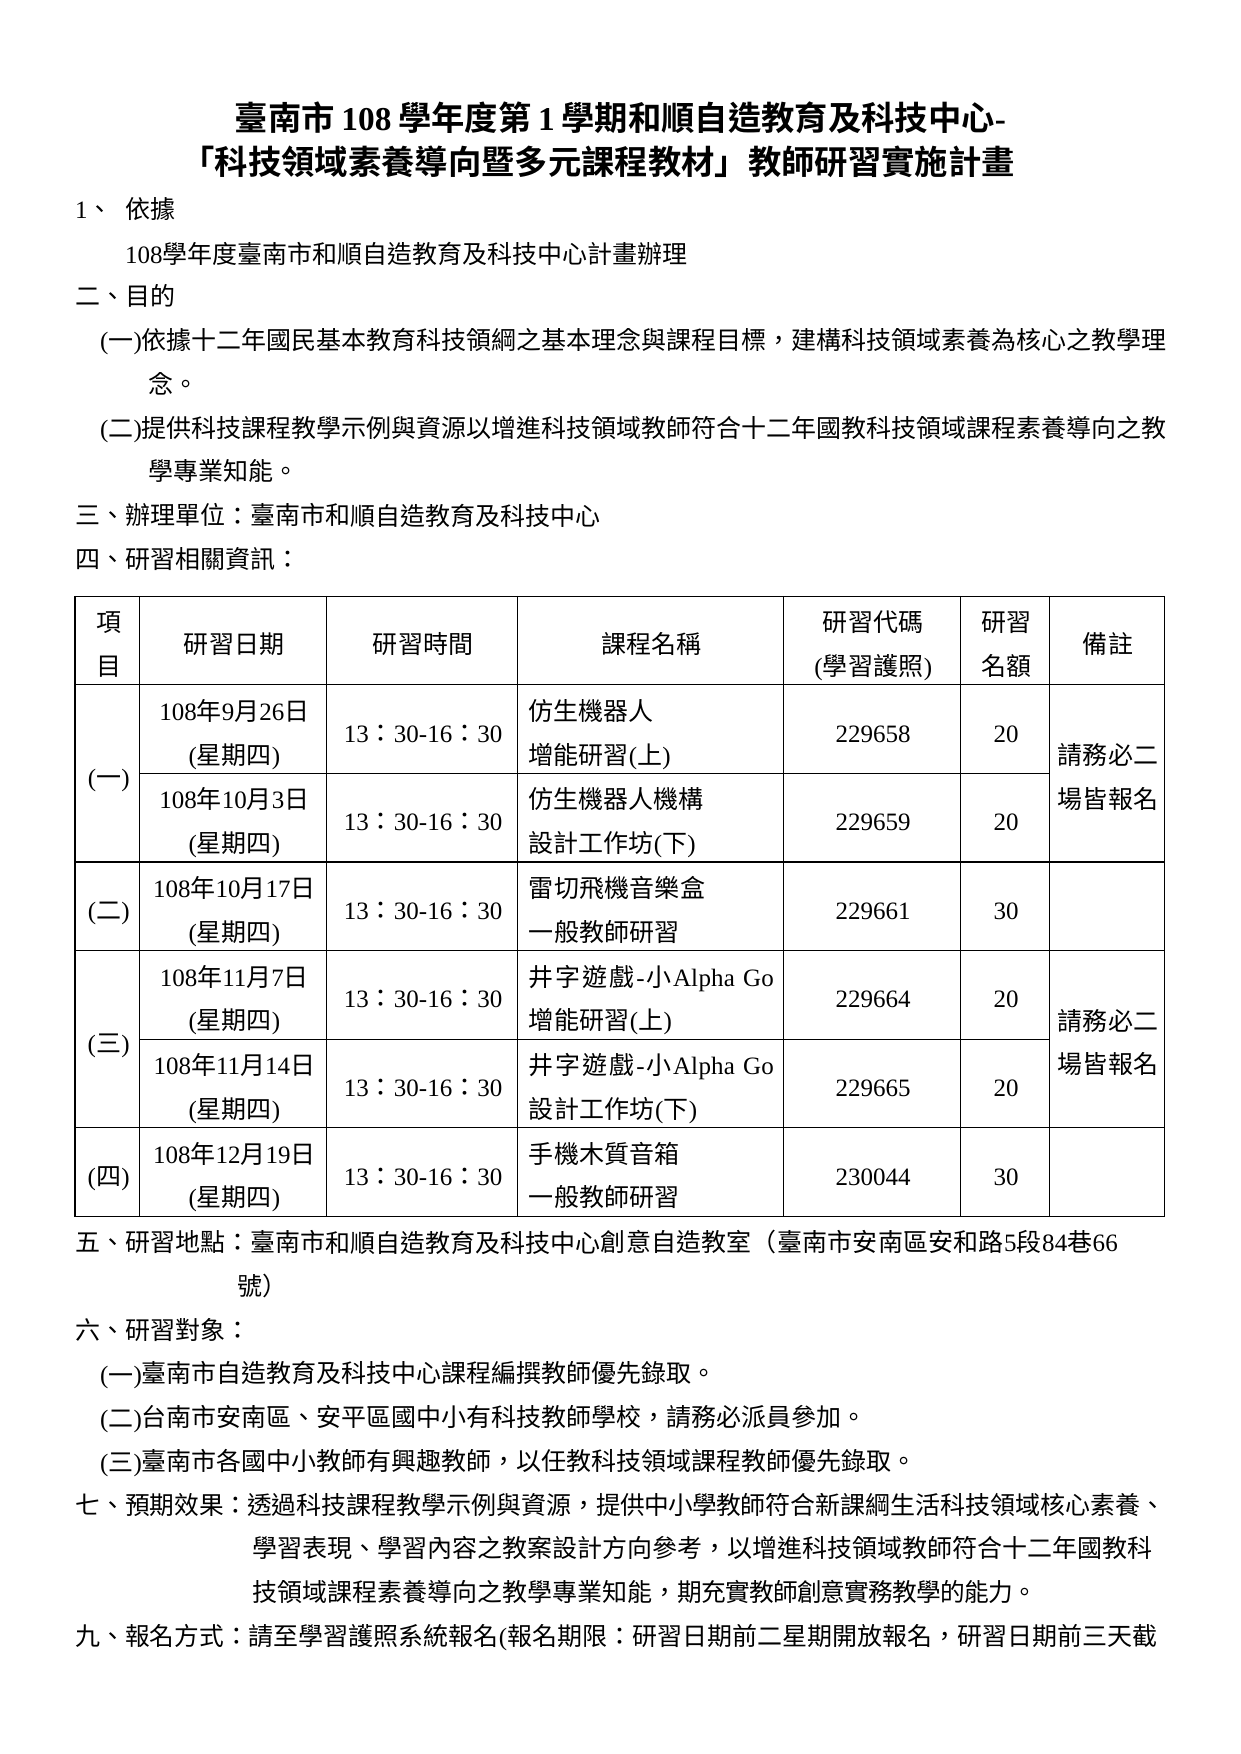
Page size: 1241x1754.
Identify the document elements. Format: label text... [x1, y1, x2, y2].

table_header 研習名額 [961, 597, 1049, 684]
table_cell 229661 [784, 863, 960, 950]
table_cell 30 [961, 863, 1049, 950]
table_cell 108年11月7日 (星期四) [140, 951, 326, 1038]
text (二)台南市安南區、安平區國中小有科技教師學校，請務必派員參加。 [75, 1392, 1161, 1435]
list 依據 [75, 183, 1167, 227]
table_cell 13：30-16：30 [327, 685, 517, 773]
text 七、預期效果：透過科技課程教學示例與資源，提供中小學教師符合新課綱生活科技領域核心素養、學習表現、學習內容之教案設計方向參考，以增進科技領域教師符合十二年國教科技領域課程素養導向之教學專業知能，期充實教師創意實務教學的能力。 [75, 1479, 1153, 1610]
table_cell 230044 [784, 1128, 960, 1216]
text (一)依據十二年國民基本教育科技領綱之基本理念與課程目標，建構科技領域素養為核心之教學理念。 [100, 314, 1167, 402]
text 九、報名方式：請至學習護照系統報名(報名期限：研習日期前二星期開放報名，研習日期前三天截 [75, 1610, 1168, 1654]
table_cell 108年9月26日(星期四) [140, 685, 326, 773]
table_cell 108年11月14日 (星期四) [140, 1040, 326, 1127]
table_cell 108年10月17日(星期四) [140, 863, 326, 950]
table_header 課程名稱 [518, 597, 783, 684]
table_header 研習時間 [327, 597, 517, 684]
table_cell 井字遊戲-小Alpha Go設計工作坊(下) [518, 1040, 783, 1127]
text (三)臺南市各國中小教師有興趣教師，以任教科技領域課程教師優先錄取。 [75, 1435, 1161, 1479]
text 三、辦理單位：臺南市和順自造教育及科技中心 [75, 489, 1167, 533]
text (二)提供科技課程教學示例與資源以增進科技領域教師符合十二年國教科技領域課程素養導向之教學專業知能。 [100, 402, 1167, 489]
table_header 研習代碼 (學習護照) [784, 597, 960, 684]
table_cell 229658 [784, 685, 960, 773]
text 五、研習地點：臺南市和順自造教育及科技中心創意自造教室（臺南市安南區安和路5段84巷66號） [75, 1217, 1161, 1304]
table_cell 請務必二場皆報名 [1050, 685, 1164, 861]
table_cell 229665 [784, 1040, 960, 1127]
table_cell 20 [961, 1040, 1049, 1127]
text 108學年度臺南市和順自造教育及科技中心計畫辦理 [87, 227, 1167, 271]
table_cell 108年12月19日 (星期四) [140, 1128, 326, 1216]
table_cell 20 [961, 774, 1049, 861]
table_cell (四) [76, 1128, 139, 1216]
text (一)臺南市自造教育及科技中心課程編撰教師優先錄取。 [75, 1348, 1161, 1392]
table_header 項目 [76, 597, 139, 684]
table_header 備註 [1050, 597, 1164, 684]
text 臺南市108學年度第1學期和順自造教育及科技中心- [75, 96, 1165, 139]
table_cell (三) [76, 951, 139, 1127]
table_cell [1050, 863, 1164, 950]
table_cell (二) [76, 863, 139, 950]
text 「科技領域素養導向暨多元課程教材」教師研習實施計畫 [31, 139, 1165, 183]
table_cell 20 [961, 685, 1049, 773]
table_cell 13：30-16：30 [327, 863, 517, 950]
table_cell 13：30-16：30 [327, 951, 517, 1038]
table_cell 108年10月3日(星期四) [140, 774, 326, 861]
table_cell 雷切飛機音樂盒 一般教師研習 [518, 863, 783, 950]
text 二、目的 [75, 271, 1167, 314]
table_cell 仿生機器人 增能研習(上) [518, 685, 783, 773]
table_cell 13：30-16：30 [327, 774, 517, 861]
table_cell 請務必二場皆報名 [1050, 951, 1164, 1127]
table_cell 手機木質音箱 一般教師研習 [518, 1128, 783, 1216]
table_cell 20 [961, 951, 1049, 1038]
text 四、研習相關資訊： [75, 533, 1167, 577]
table_cell 井字遊戲-小Alpha Go增能研習(上) [518, 951, 783, 1038]
table_cell [1050, 1128, 1164, 1216]
text 六、研習對象： [75, 1304, 1161, 1348]
table_cell 13：30-16：30 [327, 1040, 517, 1127]
table_cell (一) [76, 685, 139, 861]
table_cell 仿生機器人機構 設計工作坊(下) [518, 774, 783, 861]
table_cell 229659 [784, 774, 960, 861]
table_cell 30 [961, 1128, 1049, 1216]
table_cell 13：30-16：30 [327, 1128, 517, 1216]
table_cell 229664 [784, 951, 960, 1038]
table_header 研習日期 [140, 597, 326, 684]
